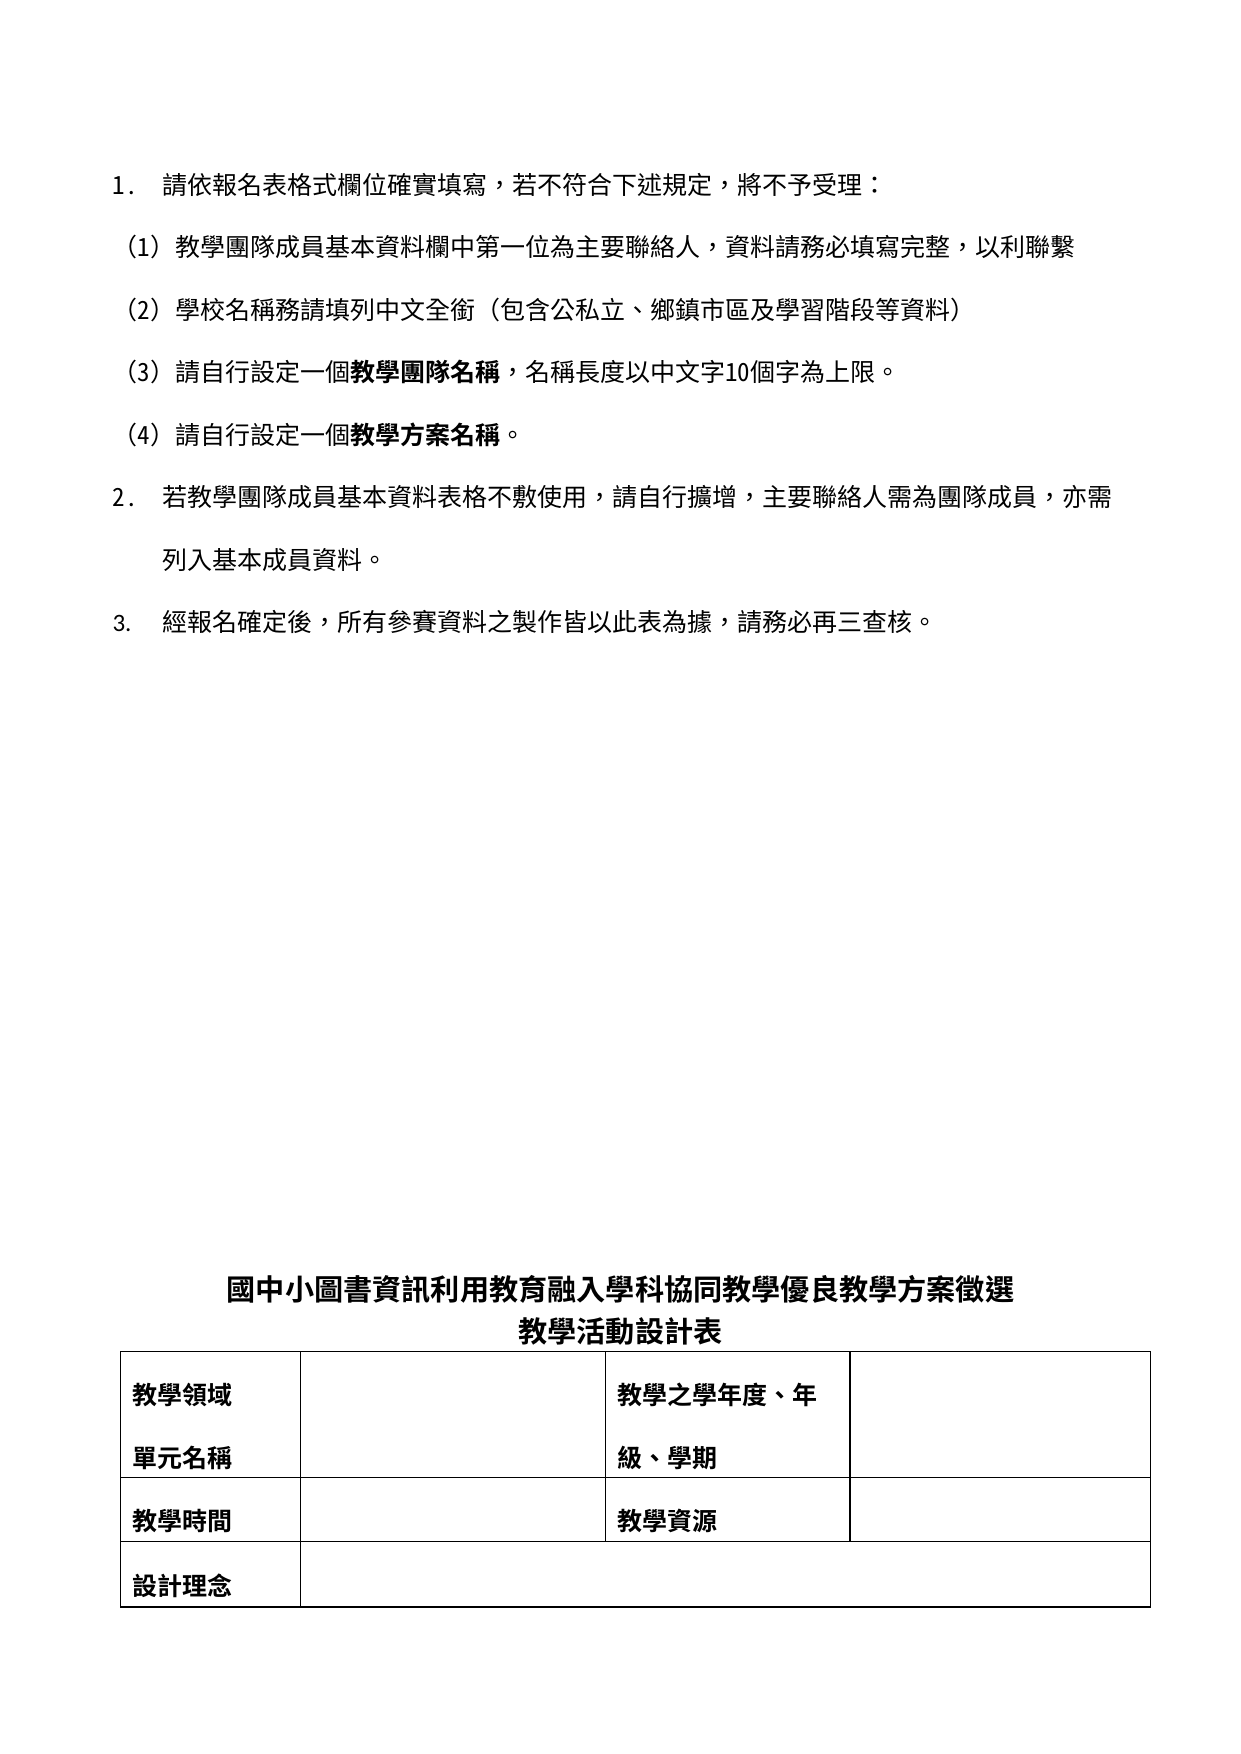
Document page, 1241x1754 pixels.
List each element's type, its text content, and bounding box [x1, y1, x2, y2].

table_cell 教學資源 [606, 1478, 849, 1541]
table_cell 教學時間 [121, 1478, 300, 1541]
text （1）教學團隊成員基本資料欄中第一位為主要聯絡人，資料請務必填寫完整，以利聯繫 [112, 204, 1128, 267]
table_cell [301, 1542, 1150, 1606]
text 國中小圖書資訊利用教育融入學科協同教學優良教學方案徵選 [112, 1267, 1128, 1309]
table_header [851, 1352, 1150, 1477]
text （4）請自行設定一個教學方案名稱。 [112, 392, 1128, 454]
text （2）學校名稱務請填列中文全銜（包含公私立、鄉鎮市區及學習階段等資料） [112, 267, 1128, 329]
table_header 教學之學年度、年級、學期 [606, 1352, 849, 1477]
list 經報名確定後，所有參賽資料之製作皆以此表為據，請務必再三查核。 [112, 579, 1128, 642]
list 請依報名表格式欄位確實填寫，若不符合下述規定，將不予受理： [112, 142, 1128, 204]
table_header [301, 1352, 605, 1477]
table_cell [851, 1478, 1150, 1541]
text （3）請自行設定一個教學團隊名稱，名稱長度以中文字10個字為上限。 [112, 329, 1128, 392]
text 教學活動設計表 [112, 1309, 1128, 1351]
table_header 教學領域 單元名稱 [121, 1352, 300, 1477]
list 若教學團隊成員基本資料表格不敷使用，請自行擴增，主要聯絡人需為團隊成員，亦需列入基本成員資料。 [112, 454, 1128, 579]
table_cell [301, 1478, 605, 1541]
table_cell 設計理念 [121, 1542, 300, 1606]
